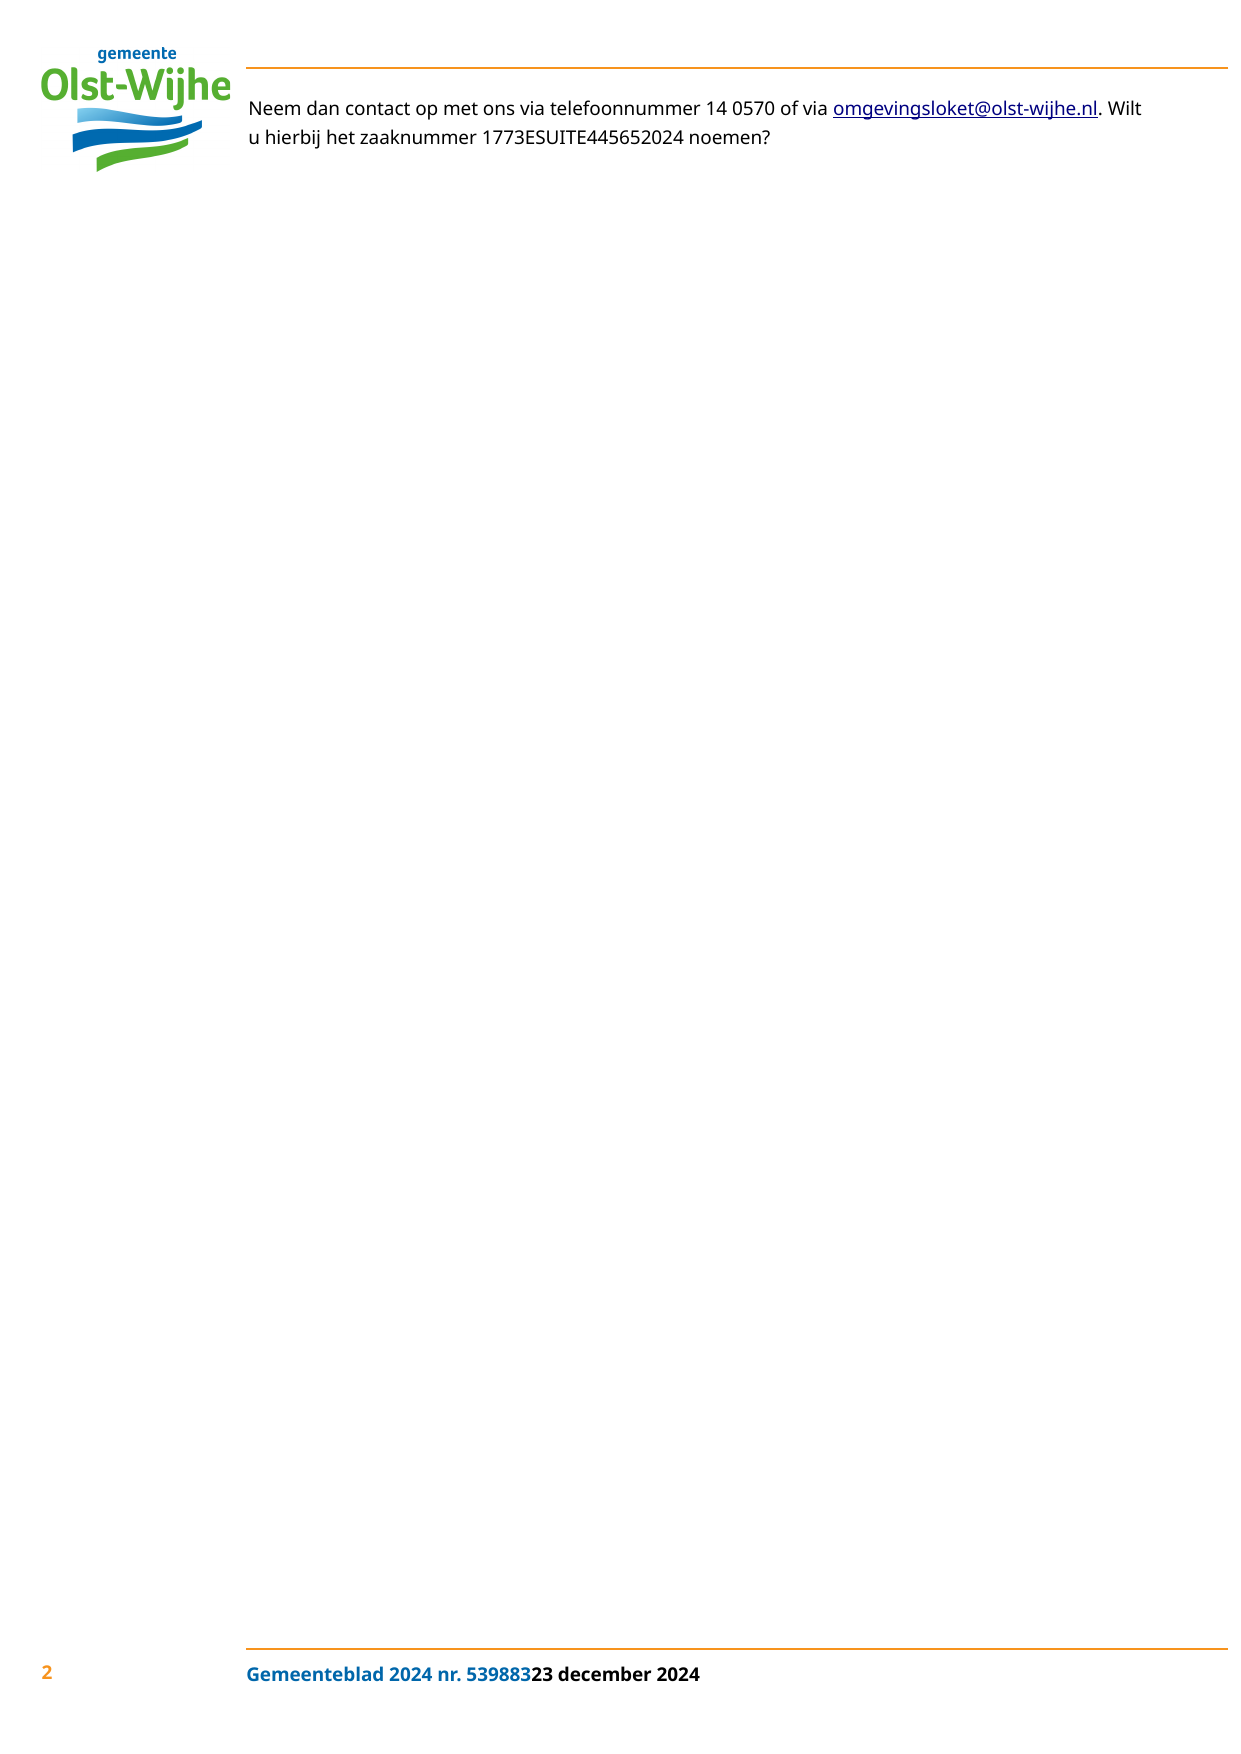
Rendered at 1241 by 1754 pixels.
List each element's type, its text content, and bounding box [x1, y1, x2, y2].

picture [41, 47, 231, 172]
text Neem dan contact op met ons via telefoonnummer 14 0570 of via omgevingsloket@olst-wijhe.nl. Wilt u hierbij het zaaknummer 1773ESUITE445652024 noemen? [248, 95, 1152, 150]
